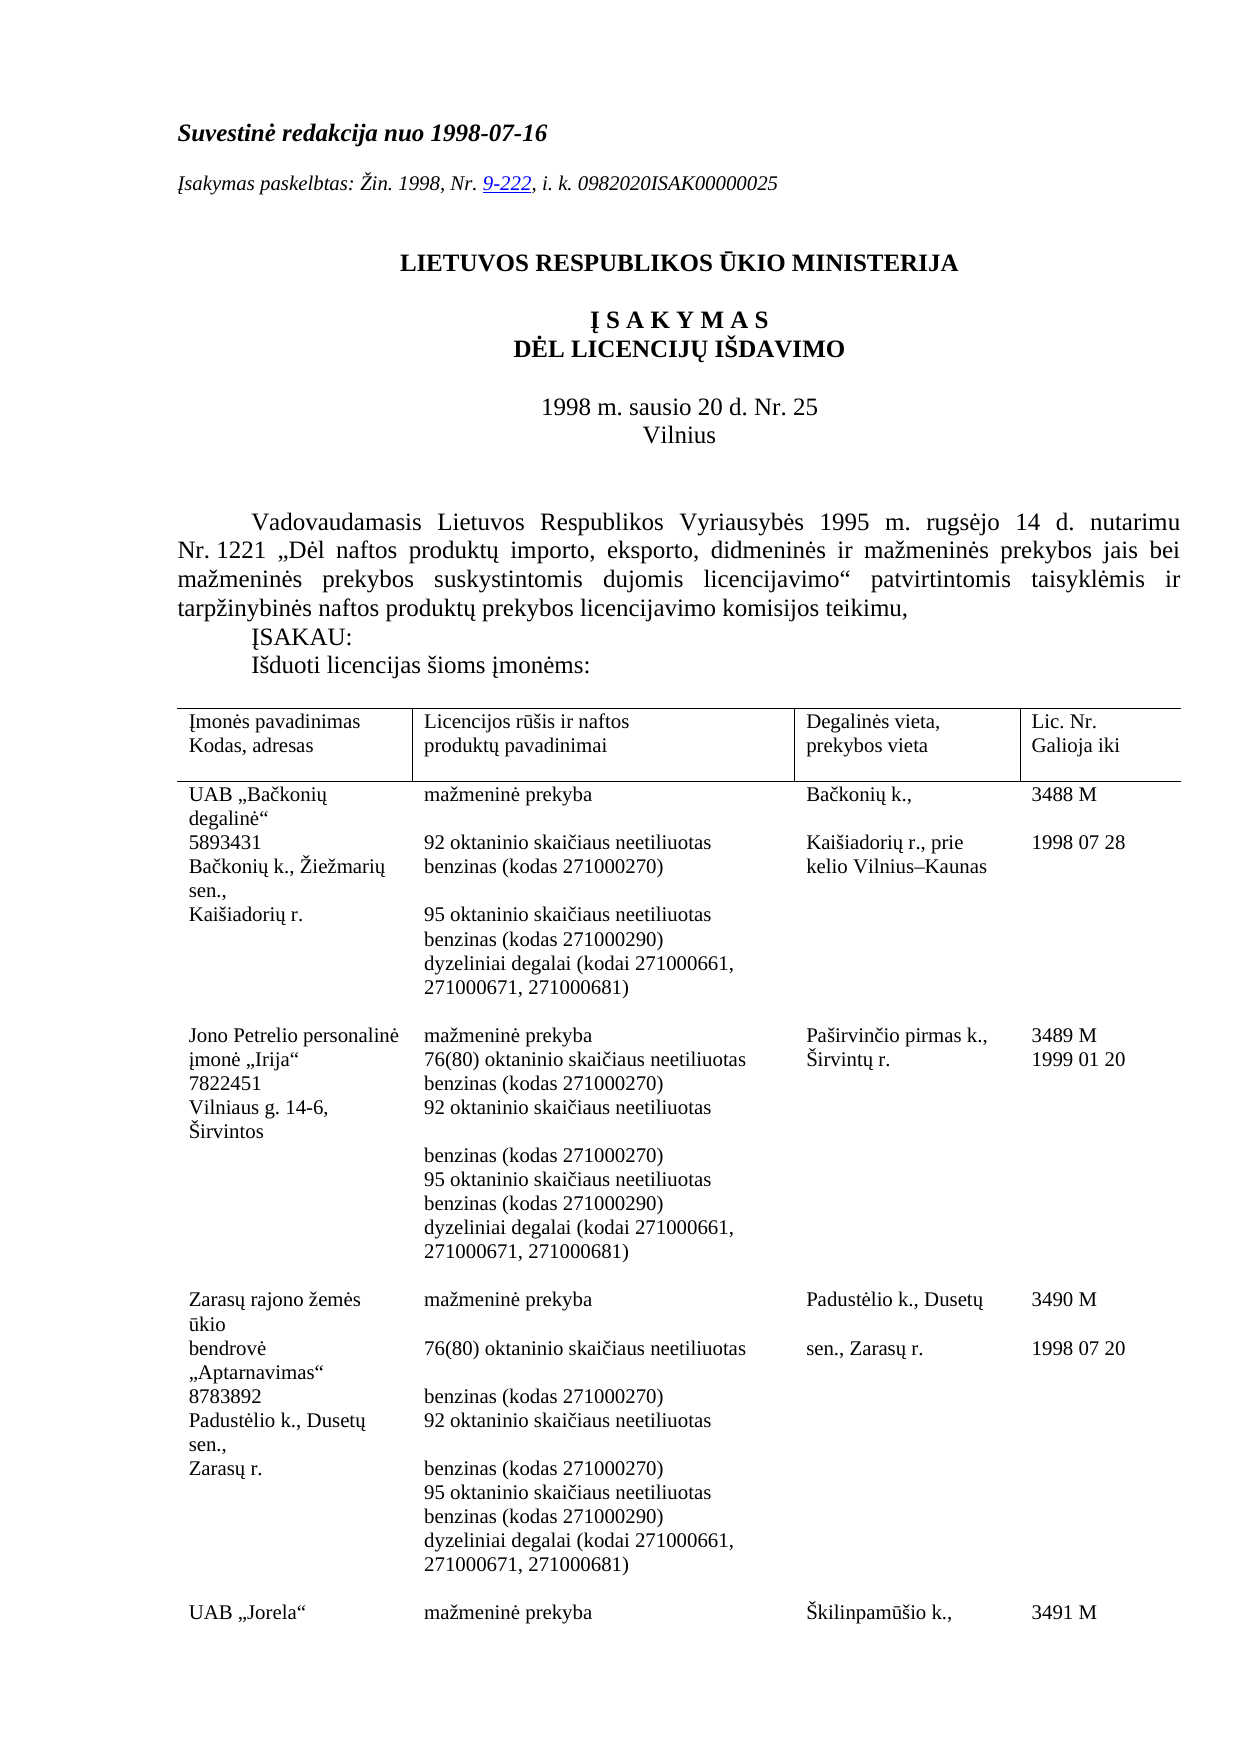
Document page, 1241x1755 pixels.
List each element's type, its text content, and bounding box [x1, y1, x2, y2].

table_cell Padustėlio k., Dusetų [795, 1288, 1020, 1336]
table_cell benzinas (kodas 271000270) [413, 854, 795, 902]
table_cell [177, 1191, 413, 1215]
table_cell mažmeninė prekyba [413, 1600, 795, 1624]
table_cell dyzeliniai degalai (kodai 271000661, [413, 951, 795, 974]
table_cell [177, 975, 413, 999]
table_cell [177, 1263, 413, 1287]
table_cell 76(80) oktaninio skaičiaus neetiliuotas [413, 1047, 795, 1071]
text Įsakymas paskelbtas: Žin. 1998, Nr. 9-222, i. k. 0982020ISAK00000025 [177, 171, 1181, 195]
text DĖL LICENCIJŲ IŠDAVIMO [177, 334, 1181, 363]
table_cell sen., Zarasų r. [795, 1336, 1020, 1384]
table_cell [795, 1191, 1020, 1215]
table_cell 271000671, 271000681) [413, 1552, 795, 1576]
table_cell [177, 1552, 413, 1576]
table_cell 95 oktaninio skaičiaus neetiliuotas [413, 1167, 795, 1191]
table_cell [795, 1528, 1020, 1552]
table_cell benzinas (kodas 271000290) [413, 926, 795, 951]
table_cell Kaišiadorių r. [177, 903, 413, 926]
table_cell [1021, 757, 1181, 781]
table_cell [795, 1408, 1020, 1456]
text Vilnius [177, 420, 1181, 449]
table_cell Kodas, adresas [177, 733, 412, 757]
table_cell Bačkonių k., [795, 782, 1020, 830]
table_cell [177, 999, 413, 1023]
table_cell [1020, 1143, 1181, 1167]
table_header Licencijos rūšis ir naftos [413, 709, 794, 733]
table_cell [795, 1095, 1020, 1143]
table_cell [1020, 1239, 1181, 1263]
table_cell 1998 07 20 [1020, 1336, 1181, 1384]
table_cell bendrovė „Aptarnavimas“ [177, 1336, 413, 1384]
table_cell [1020, 1504, 1181, 1528]
table_cell [1020, 1215, 1181, 1239]
table_cell 92 oktaninio skaičiaus neetiliuotas [413, 1408, 795, 1456]
table_cell [1020, 1071, 1181, 1095]
table_cell [177, 951, 413, 974]
text LIETUVOS RESPUBLIKOS ŪKIO MINISTERIJA [177, 248, 1181, 277]
table_cell [795, 1143, 1020, 1167]
table_cell Zarasų r. [177, 1456, 413, 1480]
table_cell [1020, 1552, 1181, 1576]
table_cell [1020, 1480, 1181, 1504]
table_cell benzinas (kodas 271000290) [413, 1191, 795, 1215]
table_cell [795, 1263, 1020, 1287]
table_cell produktų pavadinimai [413, 733, 794, 757]
table_cell [795, 1456, 1020, 1480]
table_cell [1020, 854, 1181, 902]
table_cell Širvintų r. [795, 1047, 1020, 1071]
table_cell UAB „Jorela“ [177, 1600, 413, 1624]
table_cell įmonė „Irija“ [177, 1047, 413, 1071]
table_cell [795, 1552, 1020, 1576]
table_cell kelio Vilnius–Kaunas [795, 854, 1020, 902]
table_cell Paširvinčio pirmas k., [795, 1023, 1020, 1047]
table_cell [1020, 1191, 1181, 1215]
text Suvestinė redakcija nuo 1998-07-16 [177, 118, 1181, 147]
table_cell [413, 1576, 795, 1600]
table_cell Kaišiadorių r., prie [795, 830, 1020, 854]
table_header Lic. Nr. [1021, 709, 1181, 733]
table_cell [1020, 1095, 1181, 1143]
table_cell [413, 1263, 795, 1287]
table_cell [177, 1480, 413, 1504]
table_cell 95 oktaninio skaičiaus neetiliuotas [413, 903, 795, 926]
table_cell [1020, 903, 1181, 926]
table_cell [177, 1239, 413, 1263]
table_cell Bačkonių k., Žiežmarių sen., [177, 854, 413, 902]
table_cell [795, 1071, 1020, 1095]
table_cell mažmeninė prekyba [413, 782, 795, 830]
table_cell 95 oktaninio skaičiaus neetiliuotas [413, 1480, 795, 1504]
table_cell [177, 1167, 413, 1191]
table_cell [1020, 926, 1181, 951]
table_cell UAB „Bačkonių degalinė“ [177, 782, 413, 830]
text Vadovaudamasis Lietuvos Respublikos Vyriausybės 1995 m. rugsėjo 14 d. nutarimu Nr. 1221 „Dėl naftos produktų importo, eksporto, didmeninės ir mažmeninės prekybos jais bei mažmeninės prekybos suskystintomis dujomis licencijavimo“ patvirtintomis taisyklėmis ir tarpžinybinės naftos produktų prekybos licencijavimo komisijos teikimu, [177, 507, 1181, 622]
table_cell Škilinpamūšio k., [795, 1600, 1020, 1624]
table_cell dyzeliniai degalai (kodai 271000661, [413, 1528, 795, 1552]
table_cell benzinas (kodas 271000270) [413, 1143, 795, 1167]
table_cell 3488 M [1020, 782, 1181, 830]
table_cell [1020, 1408, 1181, 1456]
table_cell 76(80) oktaninio skaičiaus neetiliuotas [413, 1336, 795, 1384]
table_cell benzinas (kodas 271000270) [413, 1071, 795, 1095]
table_cell 1998 07 28 [1020, 830, 1181, 854]
text Išduoti licencijas šioms įmonėms: [177, 650, 1181, 679]
table_cell [177, 1576, 413, 1600]
table_cell 3490 M [1020, 1288, 1181, 1336]
table_cell [795, 999, 1020, 1023]
table_cell 3491 M [1020, 1600, 1181, 1624]
table_cell [1020, 1576, 1181, 1600]
table_cell [177, 757, 412, 781]
table_cell [795, 1215, 1020, 1239]
table_cell [1020, 1167, 1181, 1191]
table_cell [177, 926, 413, 951]
table_cell [1020, 1528, 1181, 1552]
table_cell [795, 926, 1020, 951]
table_cell Jono Petrelio personalinė [177, 1023, 413, 1047]
table_cell [795, 951, 1020, 974]
text Į S A K Y M A S [177, 305, 1181, 334]
table_cell 1999 01 20 [1020, 1047, 1181, 1071]
table_cell [413, 999, 795, 1023]
table_cell [177, 1528, 413, 1552]
table_header Įmonės pavadinimas [177, 709, 412, 733]
table_cell [1020, 951, 1181, 974]
text ĮSAKAU: [177, 622, 1181, 650]
table_cell [795, 1480, 1020, 1504]
table_cell [1020, 999, 1181, 1023]
table_cell [1020, 975, 1181, 999]
table_cell 92 oktaninio skaičiaus neetiliuotas [413, 830, 795, 854]
table_cell [177, 1504, 413, 1528]
table_cell [1020, 1456, 1181, 1480]
table_cell [795, 975, 1020, 999]
table_cell Padustėlio k., Dusetų sen., [177, 1408, 413, 1456]
table_cell prekybos vieta [795, 733, 1020, 757]
table_cell [177, 1143, 413, 1167]
table_cell 3489 M [1020, 1023, 1181, 1047]
table_cell [795, 903, 1020, 926]
table_cell [795, 1167, 1020, 1191]
table_cell [795, 757, 1020, 781]
table_cell [177, 1215, 413, 1239]
table_cell benzinas (kodas 271000270) [413, 1456, 795, 1480]
table_cell 92 oktaninio skaičiaus neetiliuotas [413, 1095, 795, 1143]
table_cell [795, 1504, 1020, 1528]
table_cell 8783892 [177, 1384, 413, 1408]
table_cell 271000671, 271000681) [413, 1239, 795, 1263]
table_cell Galioja iki [1021, 733, 1181, 757]
table_cell mažmeninė prekyba [413, 1288, 795, 1336]
table_cell [795, 1384, 1020, 1408]
table_cell benzinas (kodas 271000270) [413, 1384, 795, 1408]
table_cell mažmeninė prekyba [413, 1023, 795, 1047]
table_cell dyzeliniai degalai (kodai 271000661, [413, 1215, 795, 1239]
table_cell [1020, 1263, 1181, 1287]
table_cell [795, 1239, 1020, 1263]
table_cell [795, 1576, 1020, 1600]
table_cell 7822451 [177, 1071, 413, 1095]
table_cell 5893431 [177, 830, 413, 854]
table_cell Vilniaus g. 14-6, Širvintos [177, 1095, 413, 1143]
table_header Degalinės vieta, [795, 709, 1020, 733]
table_cell [1020, 1384, 1181, 1408]
table_cell [413, 757, 794, 781]
table_cell Zarasų rajono žemės ūkio [177, 1288, 413, 1336]
text 1998 m. sausio 20 d. Nr. 25 [177, 392, 1181, 420]
table_cell 271000671, 271000681) [413, 975, 795, 999]
table_cell benzinas (kodas 271000290) [413, 1504, 795, 1528]
